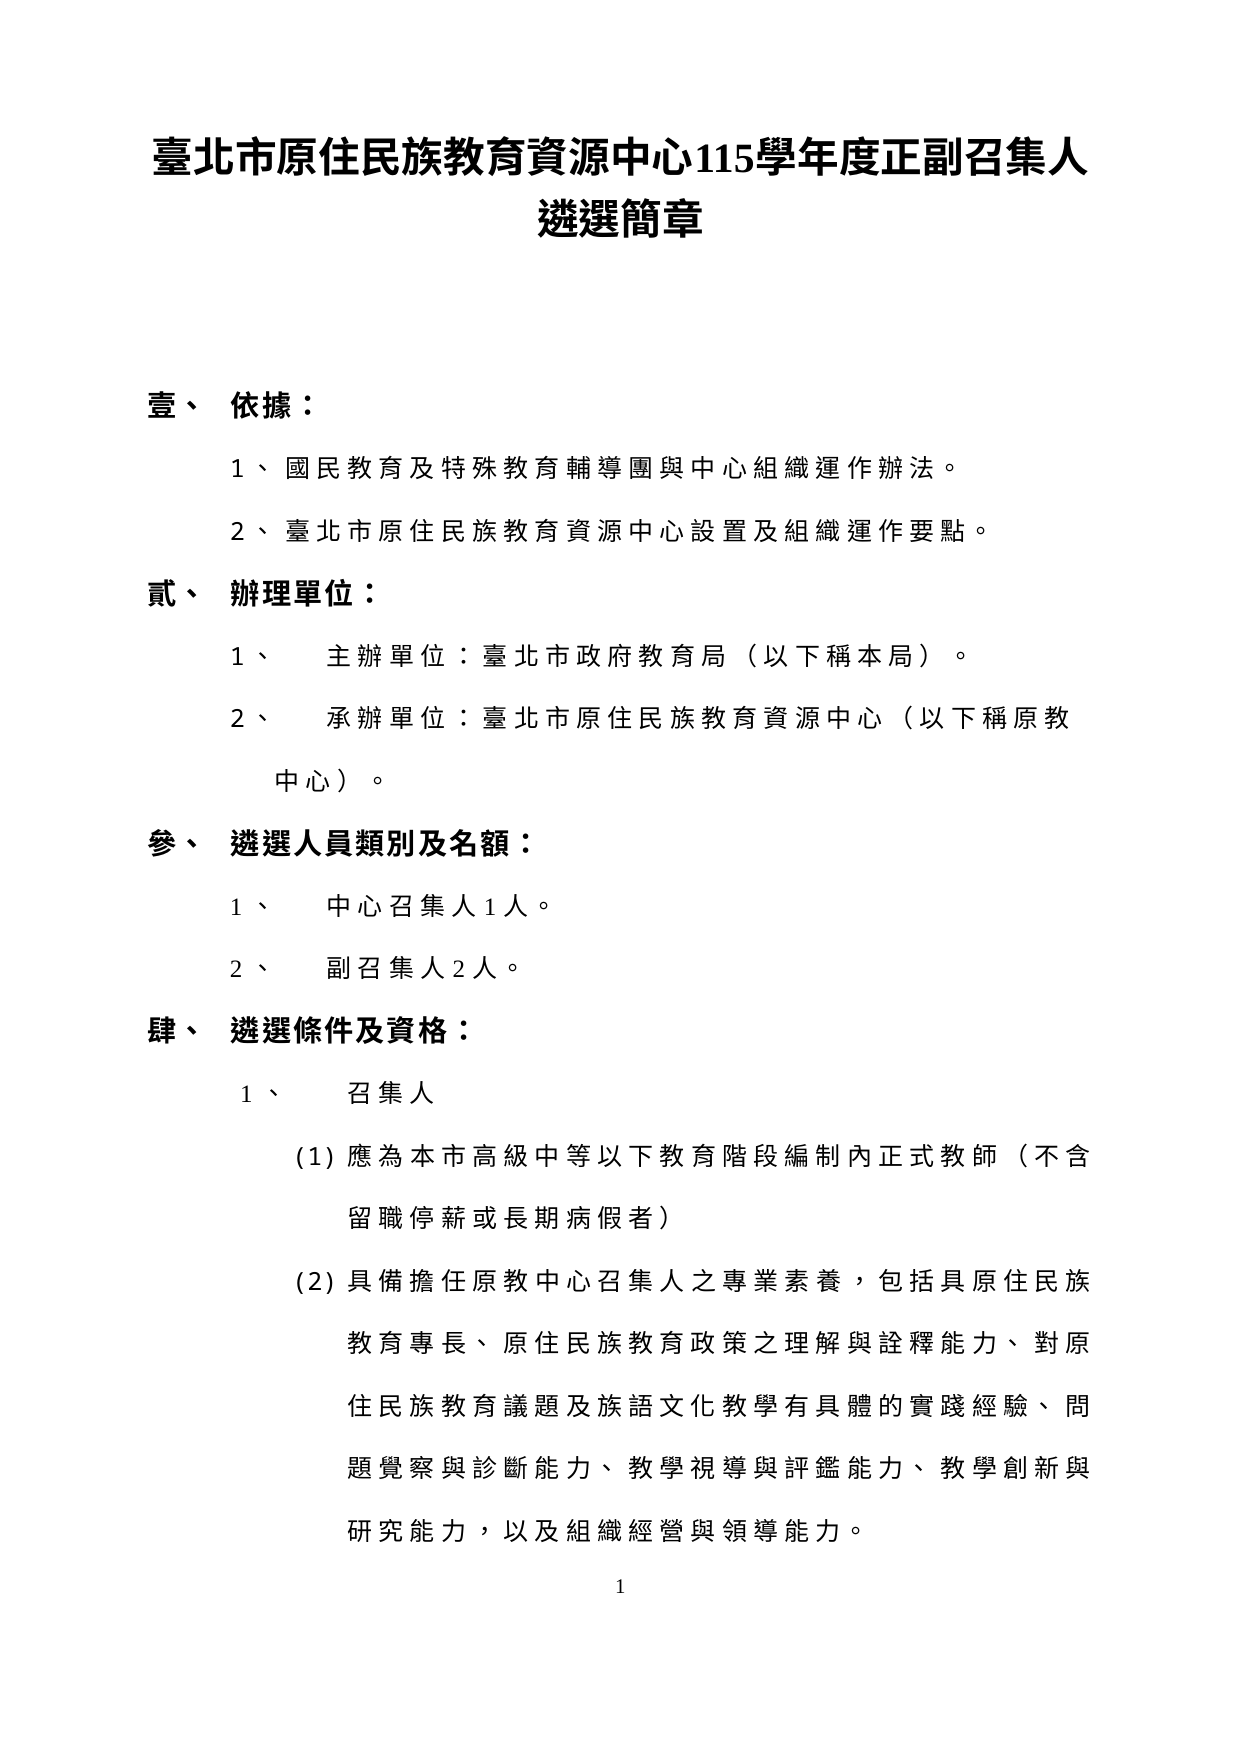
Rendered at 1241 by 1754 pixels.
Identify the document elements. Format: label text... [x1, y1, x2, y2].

list 副召集人2人。 [221, 925, 1094, 987]
list 辦理單位： [146, 550, 1094, 612]
list 具備擔任原教中心召集人之專業素養，包括具原住民族教育專長、原住民族教育政策之理解與詮釋能力、對原住民族教育議題及族語文化教學有具體的實踐經驗、問題覺察與診斷能力、教學視導與評鑑能力、教學創新與研究能力，以及組織經營與領導能力。 [286, 1237, 1094, 1550]
list 臺北市原住民族教育資源中心設置及組織運作要點。 [221, 487, 1094, 550]
list 主辦單位：臺北市政府教育局（以下稱本局）。 [221, 612, 1094, 675]
list 中心召集人1人。 [221, 862, 1094, 925]
list 遴選條件及資格： [146, 987, 1094, 1050]
list 承辦單位：臺北市原住民族教育資源中心（以下稱原教中心）。 [221, 675, 1094, 800]
list 依據： [146, 362, 1094, 425]
list 應為本市高級中等以下教育階段編制內正式教師（不含留職停薪或長期病假者） [286, 1112, 1094, 1237]
text 臺北市原住民族教育資源中心115學年度正副召集人遴選簡章 [146, 112, 1094, 237]
list 遴選人員類別及名額： [146, 800, 1094, 862]
list 國民教育及特殊教育輔導團與中心組織運作辦法。 [221, 425, 1094, 487]
list 召集人 [235, 1050, 1094, 1112]
